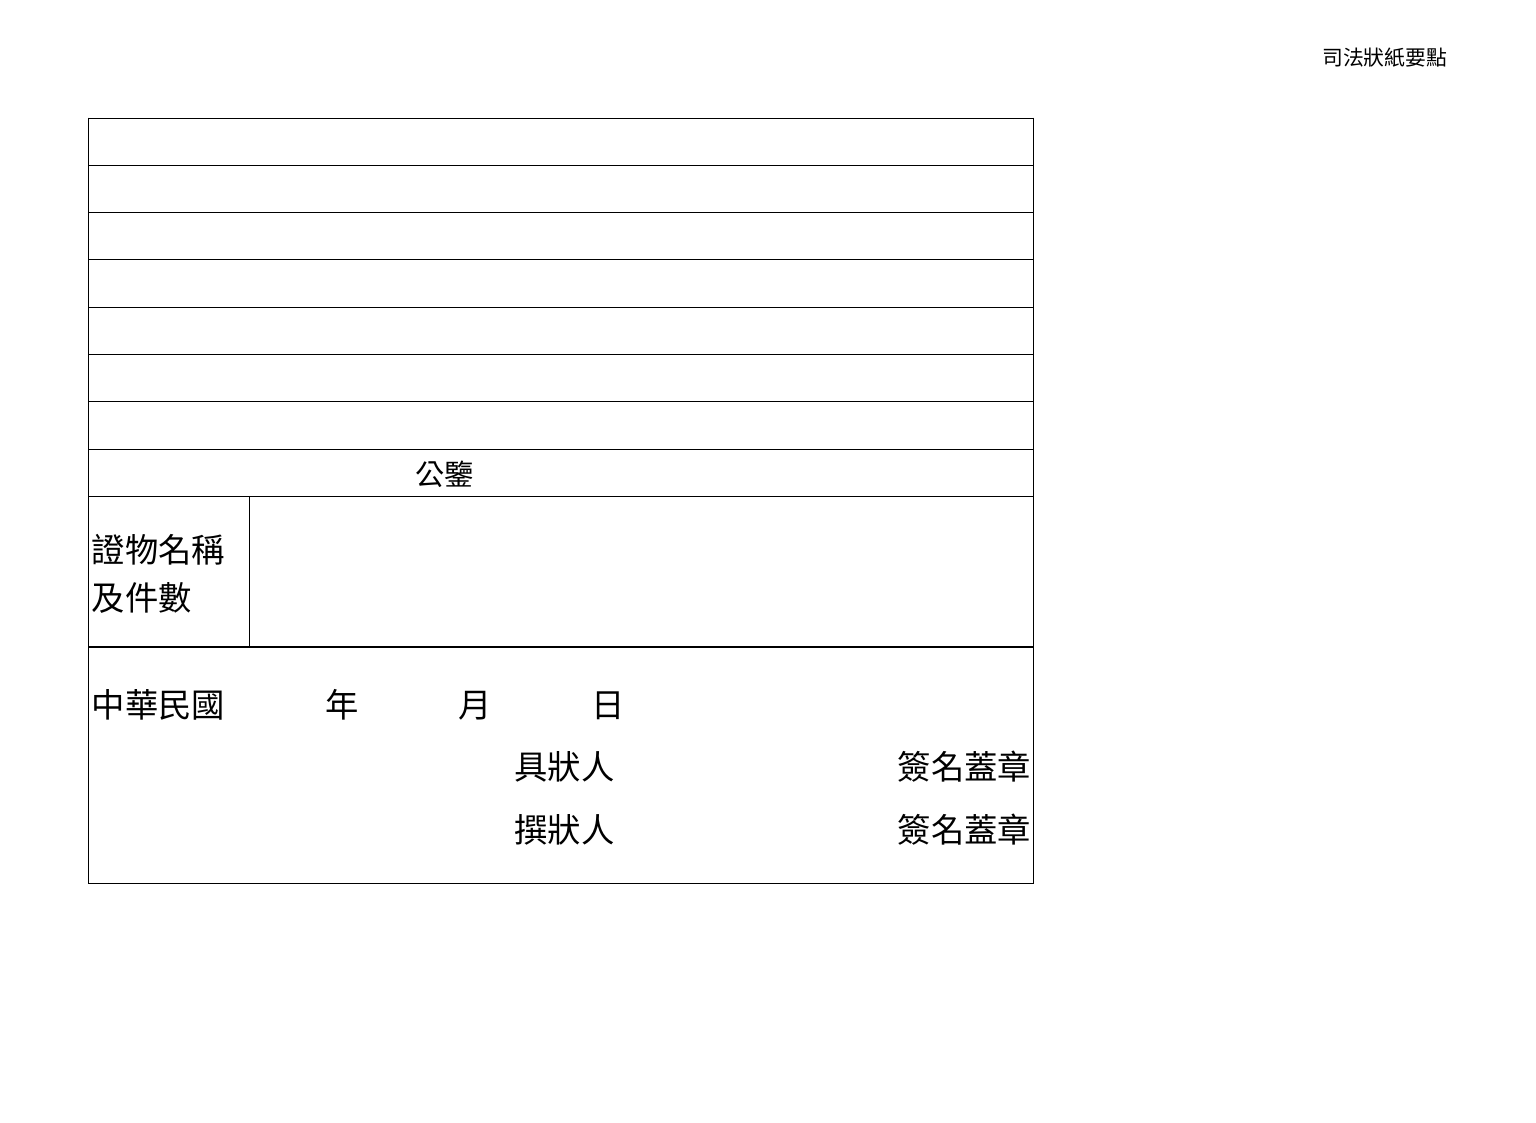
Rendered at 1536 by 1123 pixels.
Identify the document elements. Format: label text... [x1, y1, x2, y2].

table_cell [89, 119, 1033, 165]
table_cell [89, 166, 1033, 212]
table_cell 證物名稱 及件數 [89, 497, 249, 646]
table_cell [89, 213, 1033, 259]
table_cell 中華民國 年 月 日 具狀人 簽名蓋章 撰狀人 簽名蓋章 [89, 648, 1033, 883]
table_cell [89, 355, 1033, 401]
table_cell [89, 260, 1033, 307]
table_cell [89, 308, 1033, 354]
table_cell [250, 497, 1033, 646]
table_cell 公鑒 [89, 450, 1033, 496]
table_cell [89, 402, 1033, 448]
